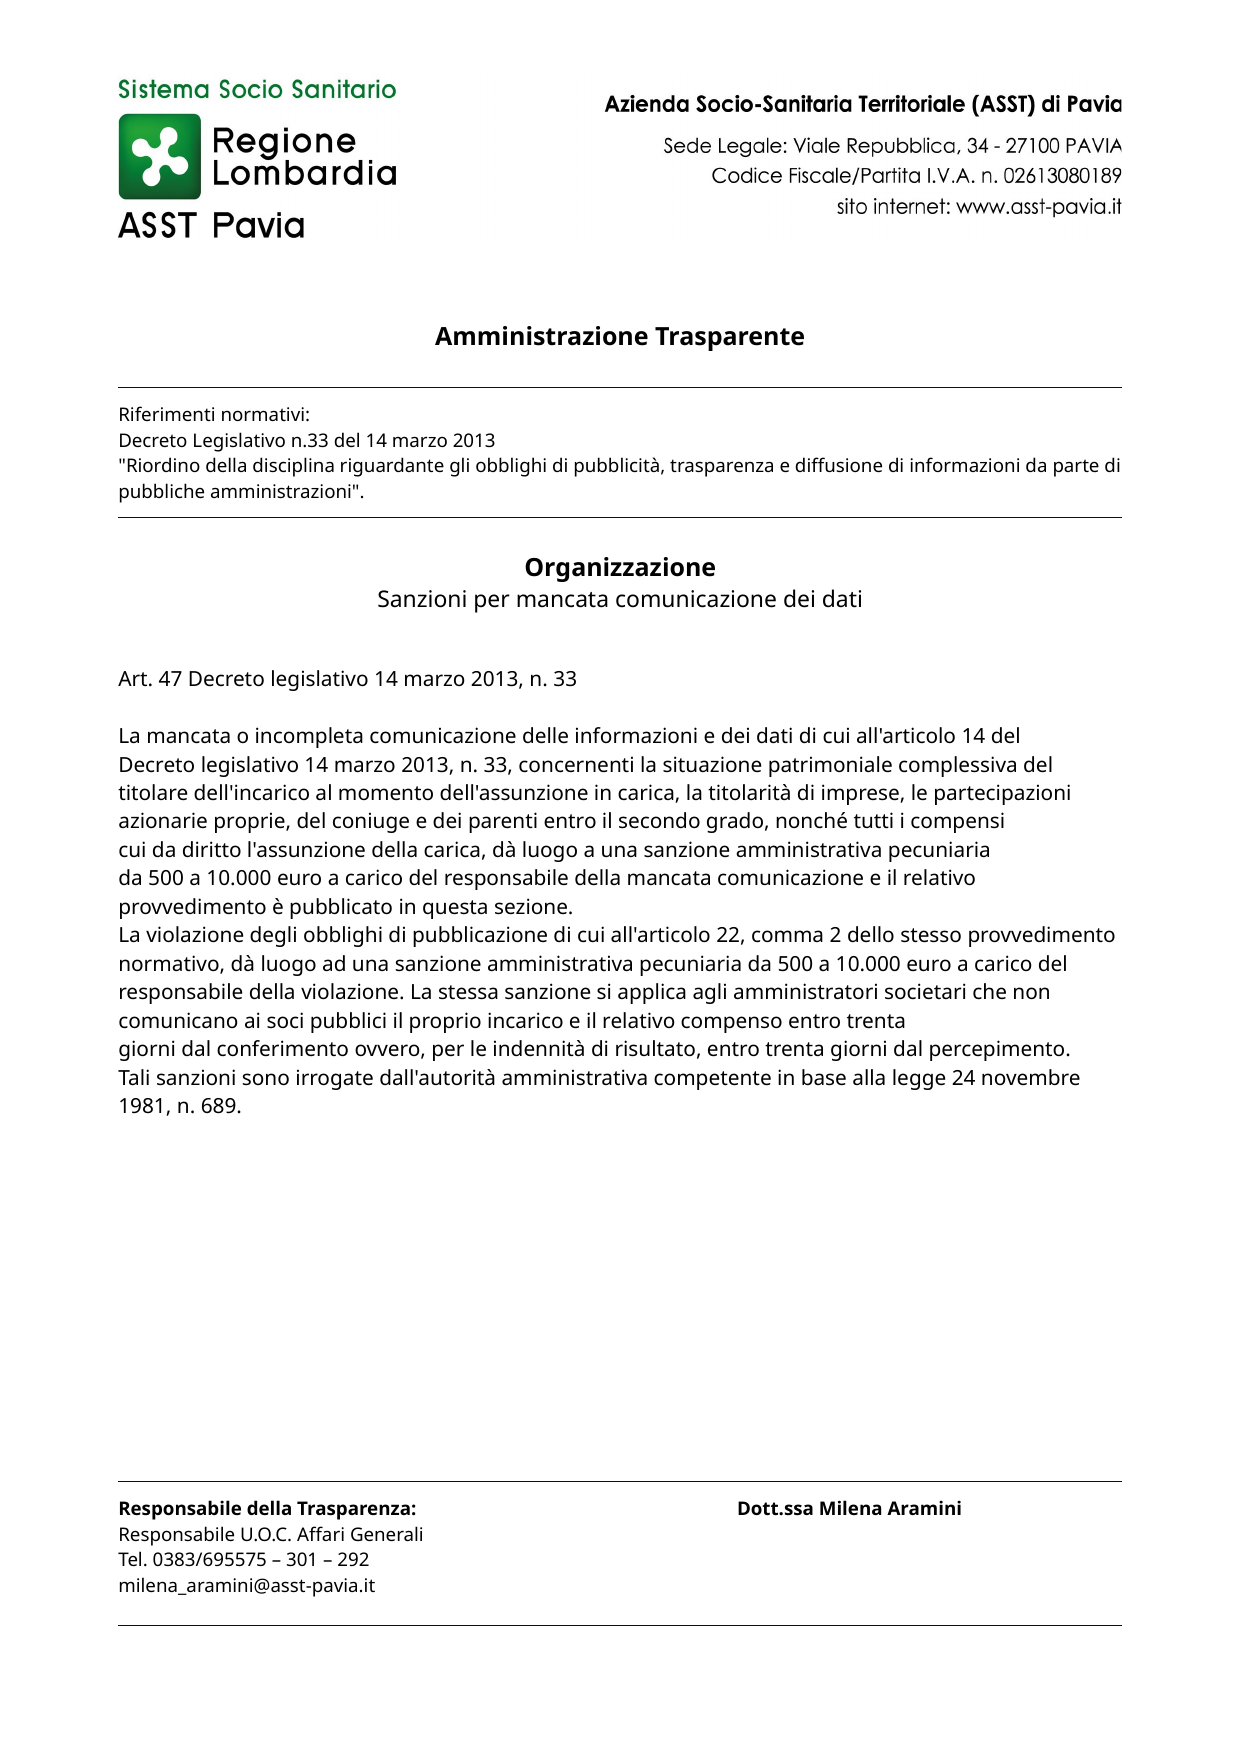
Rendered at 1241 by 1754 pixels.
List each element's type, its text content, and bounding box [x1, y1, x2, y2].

text Sanzioni per mancata comunicazione dei dati [118, 583, 1122, 614]
text "Riordino della disciplina riguardante gli obblighi di pubblicità, trasparenza e diffusione di informazioni da parte di pubbliche amministrazioni". [118, 452, 1122, 503]
text giorni dal conferimento ovvero, per le indennità di risultato, entro trenta giorni dal percepimento. [118, 1034, 1122, 1063]
text 1981, n. 689. [118, 1091, 1122, 1119]
text titolare dell'incarico al momento dell'assunzione in carica, la titolarità di imprese, le partecipazioni [118, 778, 1122, 807]
subtitle Amministrazione Trasparente [118, 319, 1122, 353]
text Tali sanzioni sono irrogate dall'autorità amministrativa competente in base alla legge 24 novembre [118, 1063, 1122, 1091]
text La mancata o incompleta comunicazione delle informazioni e dei dati di cui all'articolo 14 del [118, 721, 1122, 750]
text azionarie proprie, del coniuge e dei parenti entro il secondo grado, nonché tutti i compensi [118, 807, 1122, 835]
text Responsabile U.O.C. Affari Generali [118, 1521, 1122, 1547]
text Decreto legislativo 14 marzo 2013, n. 33, concernenti la situazione patrimoniale complessiva del [118, 750, 1122, 778]
text cui da diritto l'assunzione della carica, dà luogo a una sanzione amministrativa pecuniaria [118, 835, 1122, 863]
text da 500 a 10.000 euro a carico del responsabile della mancata comunicazione e il relativo provvedimento è pubblicato in questa sezione. [118, 863, 1122, 920]
text La violazione degli obblighi di pubblicazione di cui all'articolo 22, comma 2 dello stesso provvedimento normativo, dà luogo ad una sanzione amministrativa pecuniaria da 500 a 10.000 euro a carico del responsabile della violazione. La stessa sanzione si applica agli amministratori societari che non comunicano ai soci pubblici il proprio incarico e il relativo compenso entro trenta [118, 920, 1122, 1034]
text Tel. 0383/695575 – 301 – 292 [118, 1547, 1122, 1572]
text Art. 47 Decreto legislativo 14 marzo 2013, n. 33 [118, 664, 1122, 693]
text Responsabile della Trasparenza: Dott.ssa Milena Aramini [118, 1496, 1122, 1521]
text milena_aramini@asst-pavia.it [118, 1572, 1122, 1598]
subtitle Organizzazione [118, 549, 1122, 583]
text Riferimenti normativi: [118, 401, 1122, 427]
text Decreto Legislativo n.33 del 14 marzo 2013 [118, 427, 1122, 452]
